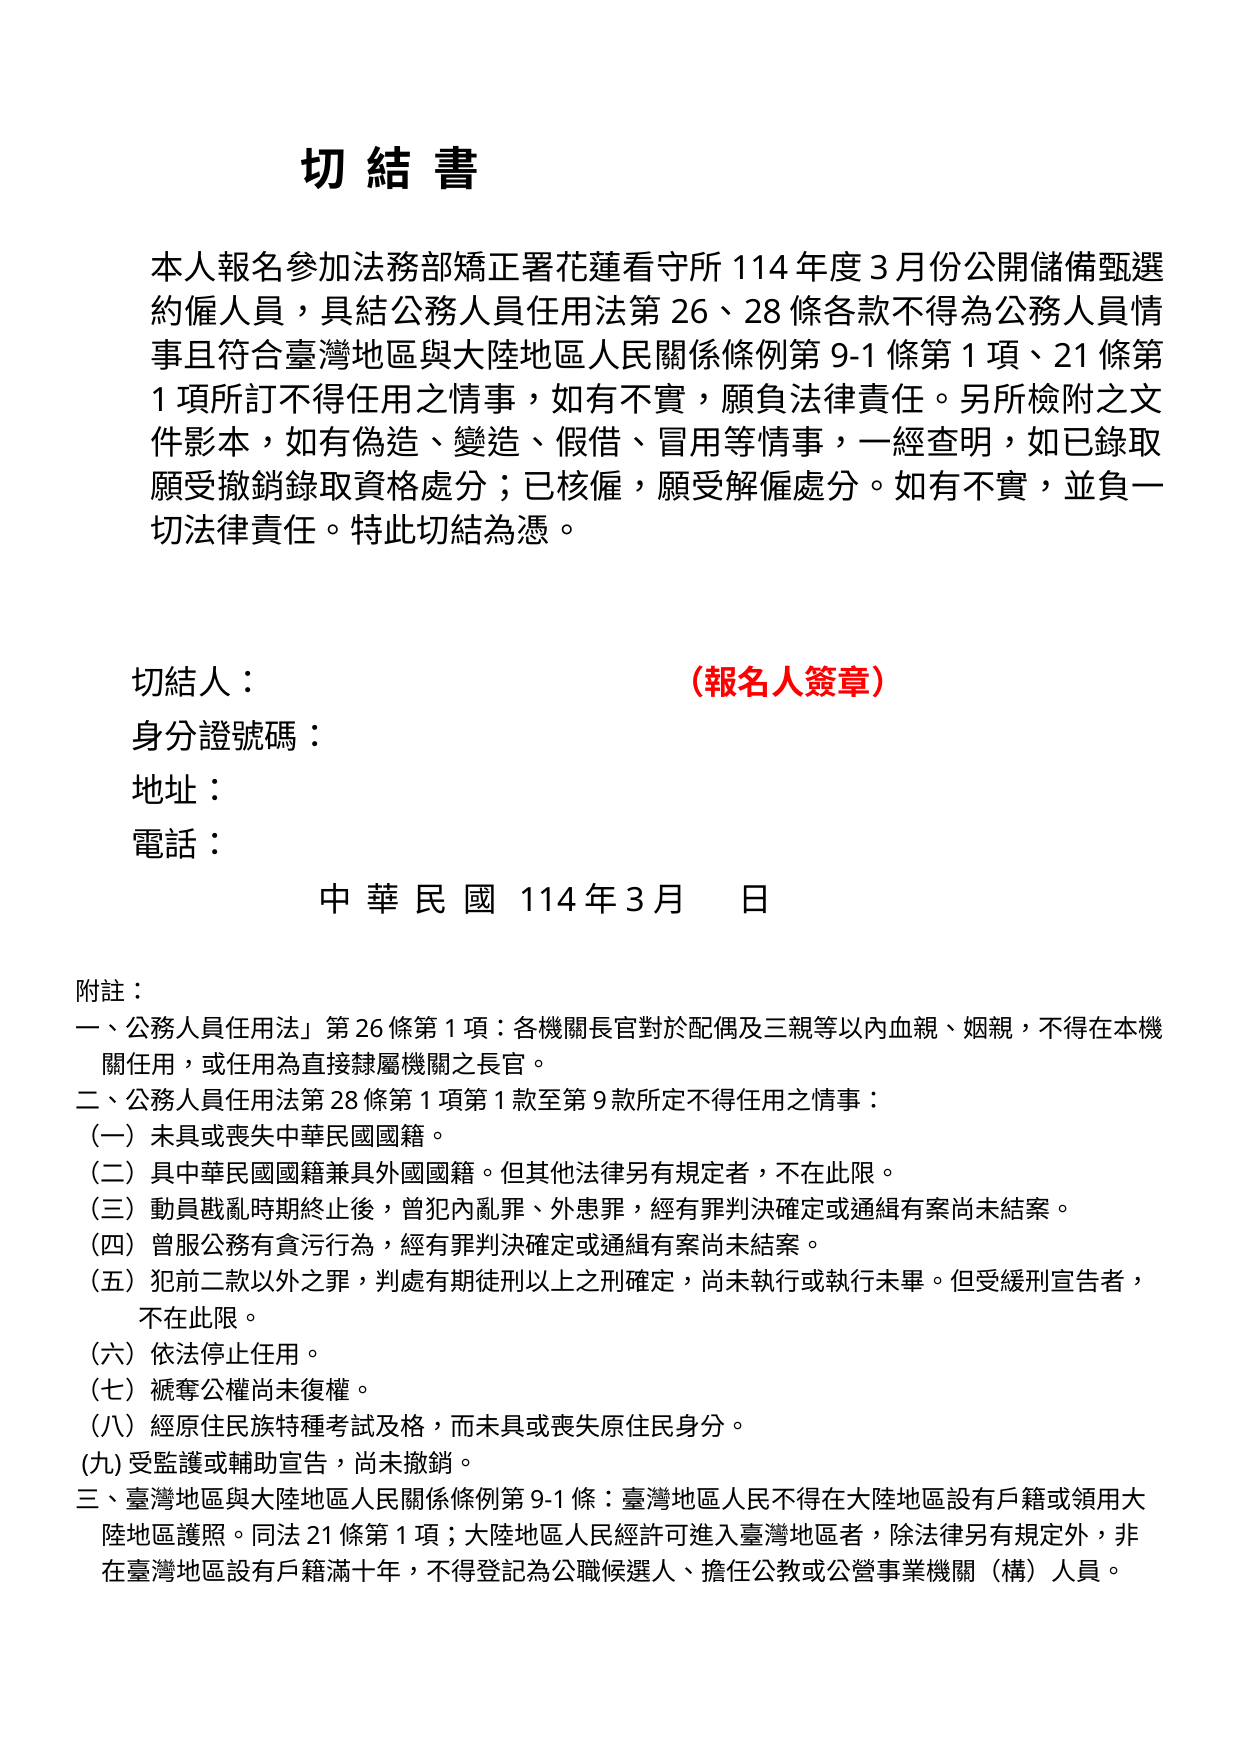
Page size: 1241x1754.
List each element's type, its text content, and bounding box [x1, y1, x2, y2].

text （六）依法停止任用。 [75, 1334, 1165, 1371]
text 附註： [75, 972, 1165, 1008]
text （三）動員戡亂時期終止後，曾犯內亂罪、外患罪，經有罪判決確定或通緝有案尚未結案。 [75, 1189, 1165, 1226]
text （七）褫奪公權尚未復權。 [75, 1371, 1165, 1407]
text 身分證號碼： [131, 705, 959, 759]
list 關任用，或任用為直接隸屬機關之長官。 [75, 1044, 1165, 1081]
text （五）犯前二款以外之罪，判處有期徒刑以上之刑確定，尚未執行或執行未畢。但受緩刑宣告者， [75, 1262, 1165, 1298]
list 二、公務人員任用法第28條第1項第1款至第9款所定不得任用之情事： [75, 1081, 1165, 1117]
text （四）曾服公務有貪污行為，經有罪判決確定或通緝有案尚未結案。 [75, 1226, 1165, 1262]
text (九) 受監護或輔助宣告，尚未撤銷。 [75, 1443, 1165, 1479]
text 切 結 書 [300, 133, 903, 199]
text （二）具中華民國國籍兼具外國國籍。但其他法律另有規定者，不在此限。 [75, 1153, 1165, 1189]
text 地址： [131, 759, 959, 813]
text 切結人： （報名人簽章） [131, 651, 1015, 705]
list 三、臺灣地區與大陸地區人民關係條例第9-1條：臺灣地區人民不得在大陸地區設有戶籍或領用大 [75, 1479, 1165, 1516]
list 一、公務人員任用法」第26條第1項：各機關長官對於配偶及三親等以內血親、姻親，不得在本機 [75, 1008, 1165, 1044]
list 在臺灣地區設有戶籍滿十年，不得登記為公職候選人、擔任公教或公營事業機關（構）人員。 [75, 1552, 1165, 1588]
list 陸地區護照。同法21條第1項；大陸地區人民經許可進入臺灣地區者，除法律另有規定外，非 [75, 1516, 1165, 1552]
text 本人報名參加法務部矯正署花蓮看守所114年度3月份公開儲備甄選約僱人員，具結公務人員任用法第26、28條各款不得為公務人員情事且符合臺灣地區與大陸地區人民關係條例第9-1條第1項、21條第1項所訂不得任用之情事，如有不實，願負法律責任。另所檢附之文件影本，如有偽造、變造、假借、冒用等情事，一經查明，如已錄取，願受撤銷錄取資格處分；已核僱，願受解僱處分。如有不實，並負一切法律責任。特此切結為憑。 [150, 245, 1165, 551]
text （一）未具或喪失中華民國國籍。 [75, 1117, 1165, 1153]
text 不在此限。 [125, 1298, 1165, 1334]
text （八）經原住民族特種考試及格，而未具或喪失原住民身分。 [75, 1407, 1165, 1443]
text 中 華 民 國 114 年 3 月 日 [131, 868, 959, 922]
text 電話： [131, 813, 959, 868]
